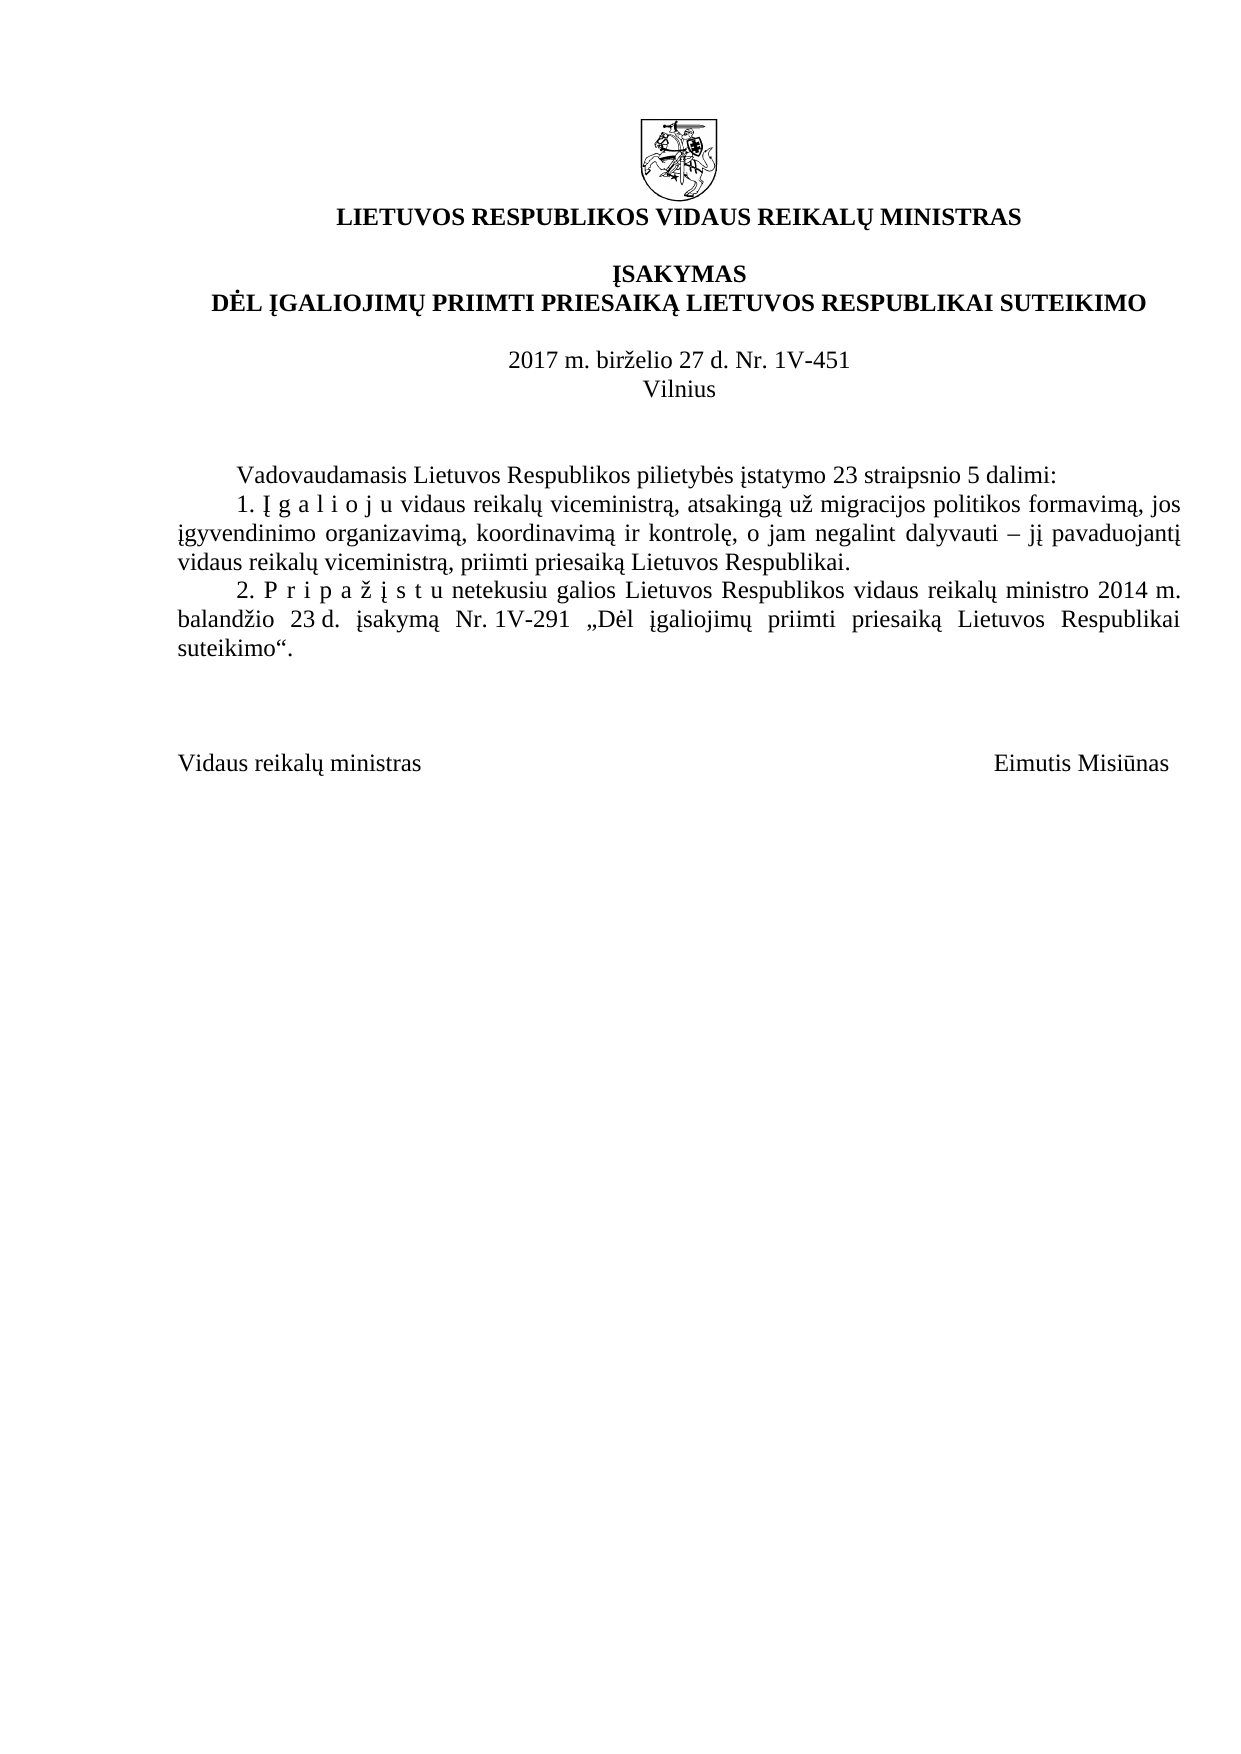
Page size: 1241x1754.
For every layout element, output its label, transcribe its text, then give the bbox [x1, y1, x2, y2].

text ĮSAKYMAS [177, 259, 1181, 288]
text DĖL ĮGALIOJIMŲ PRIIMTI PRIESAIKĄ LIETUVOS RESPUBLIKAI SUTEIKIMO [177, 288, 1181, 317]
text Vilnius [177, 374, 1181, 403]
text Vidaus reikalų ministras Eimutis Misiūnas [177, 748, 1181, 777]
text Vadovaudamasis Lietuvos Respublikos pilietybės įstatymo 23 straipsnio 5 dalimi: [177, 460, 1181, 489]
text 1. Į g a l i o j u vidaus reikalų viceministrą, atsakingą už migracijos politikos formavimą, jos įgyvendinimo organizavimą, koordinavimą ir kontrolę, o jam negalint dalyvauti – jį pavaduojantį vidaus reikalų viceministrą, priimti priesaiką Lietuvos Respublikai. [177, 489, 1181, 575]
text 2017 m. birželio 27 d. Nr. 1V-451 [177, 345, 1181, 374]
text LIETUVOS RESPUBLIKOS VIDAUS REIKALŲ MINISTRAS [177, 202, 1181, 230]
text 2. P r i p a ž į s t u netekusiu galios Lietuvos Respublikos vidaus reikalų ministro 2014 m. balandžio 23 d. įsakymą Nr. 1V-291 „Dėl įgaliojimų priimti priesaiką Lietuvos Respublikai suteikimo“. [177, 575, 1181, 662]
